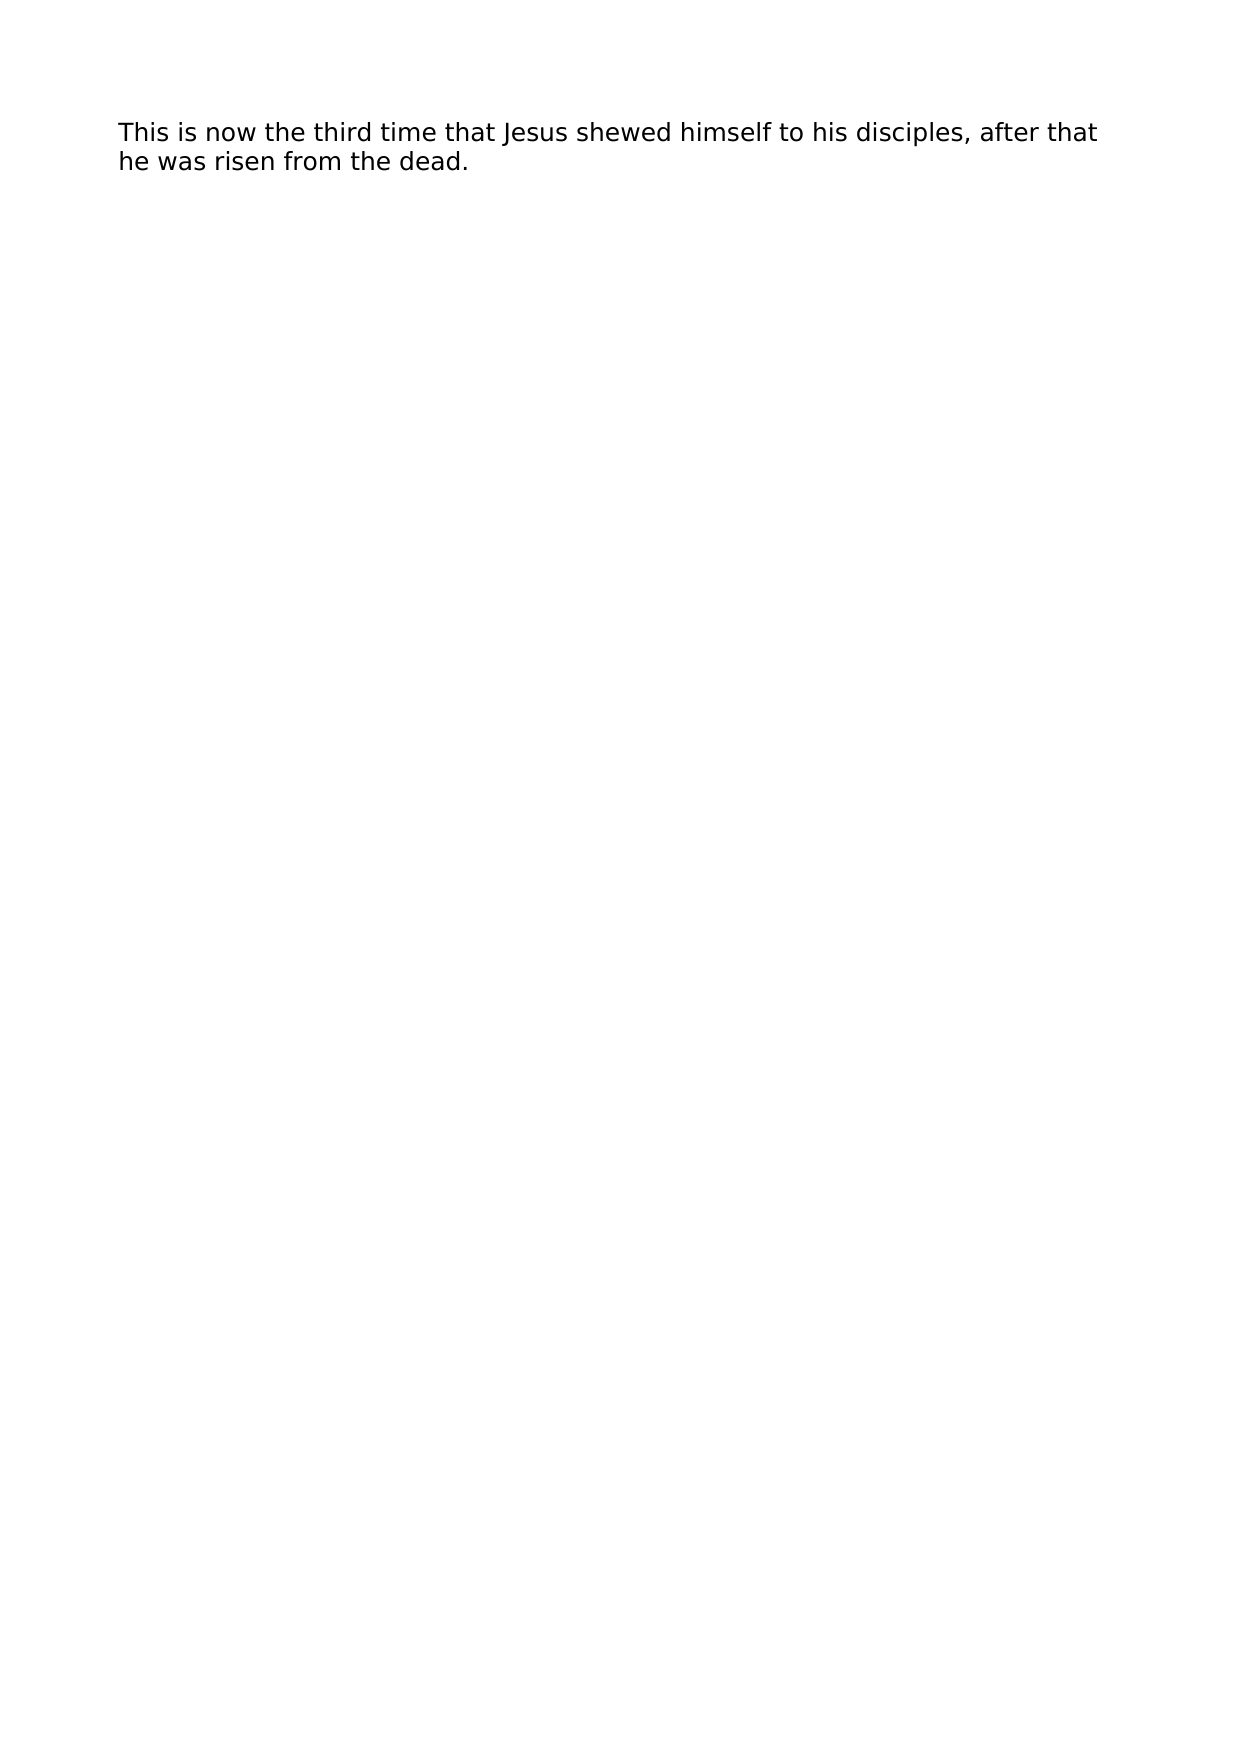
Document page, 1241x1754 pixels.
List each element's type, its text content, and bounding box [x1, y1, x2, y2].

text This is now the third time that Jesus shewed himself to his disciples, after that he was risen from the dead. [118, 118, 1122, 176]
